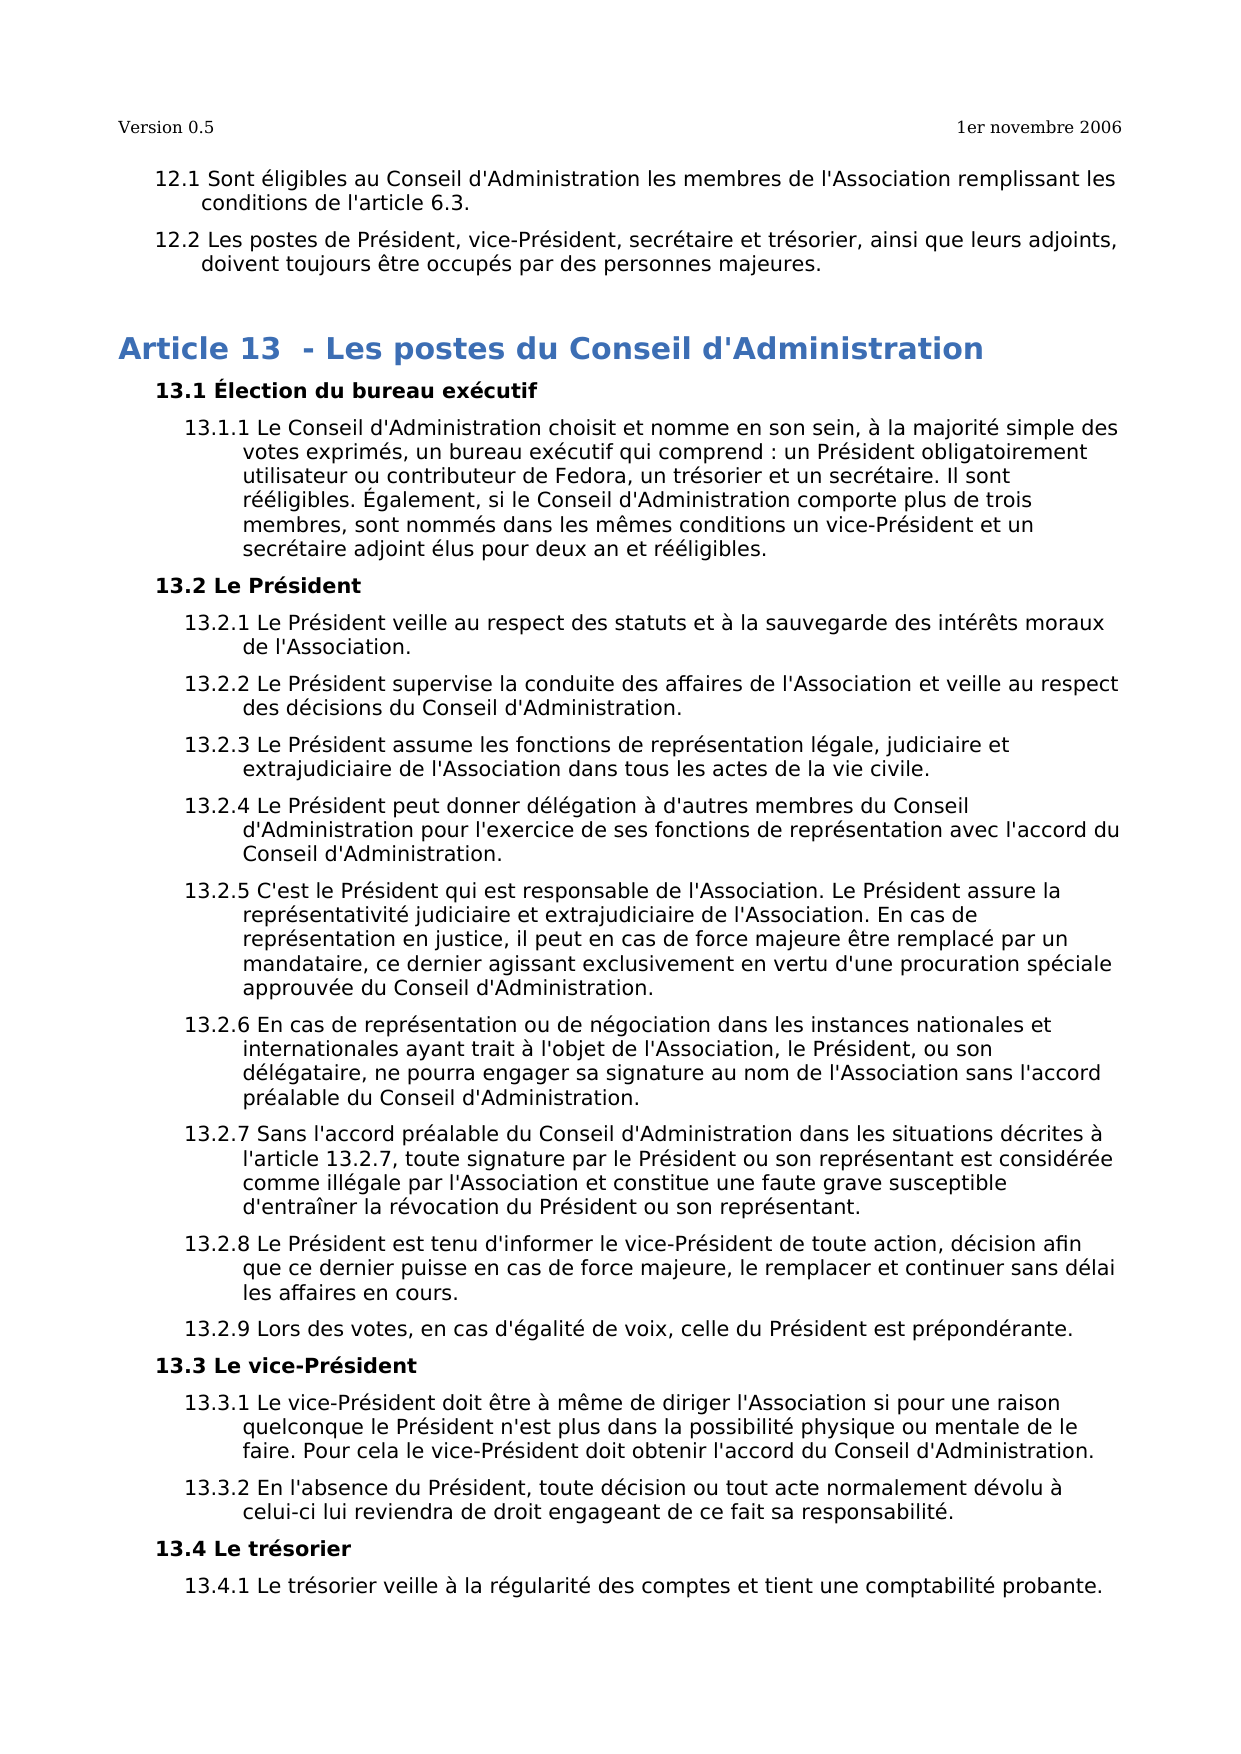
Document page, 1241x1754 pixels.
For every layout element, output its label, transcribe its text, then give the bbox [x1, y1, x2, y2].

list Le Président est tenu d'informer le vice-Président de toute action, décision afin que ce dernier puisse en cas de force majeure, le remplacer et continuer sans délai les affaires en cours. [177, 1232, 1122, 1305]
list Le trésorier veille à la régularité des comptes et tient une comptabilité probante. [177, 1574, 1122, 1598]
list En l'absence du Président, toute décision ou tout acte normalement dévolu à celui-ci lui reviendra de droit engageant de ce fait sa responsabilité. [177, 1476, 1122, 1525]
list Sans l'accord préalable du Conseil d'Administration dans les situations décrites à l'article 13.2.7, toute signature par le Président ou son représentant est considérée comme illégale par l'Association et constitue une faute grave susceptible d'entraîner la révocation du Président ou son représentant. [177, 1122, 1122, 1219]
list C'est le Président qui est responsable de l'Association. Le Président assure la représentativité judiciaire et extrajudiciaire de l'Association. En cas de représentation en justice, il peut en cas de force majeure être remplacé par un mandataire, ce dernier agissant exclusivement en vertu d'une procuration spéciale approuvée du Conseil d'Administration. [177, 879, 1122, 1000]
list Le vice-Président doit être à même de diriger l'Association si pour une raison quelconque le Président n'est plus dans la possibilité physique ou mentale de le faire. Pour cela le vice-Président doit obtenir l'accord du Conseil d'Administration. [177, 1391, 1122, 1464]
list Le trésorier [148, 1537, 1122, 1561]
list Les postes de Président, vice-Président, secrétaire et trésorier, ainsi que leurs adjoints, doivent toujours être occupés par des personnes majeures. [148, 228, 1122, 277]
list Le vice-Président [148, 1354, 1122, 1378]
list Le Président [148, 574, 1122, 598]
list Le Président peut donner délégation à d'autres membres du Conseil d'Administration pour l'exercice de ses fonctions de représentation avec l'accord du Conseil d'Administration. [177, 794, 1122, 866]
list Le Président veille au respect des statuts et à la sauvegarde des intérêts moraux de l'Association. [177, 611, 1122, 659]
list Élection du bureau exécutif [148, 379, 1122, 403]
list Lors des votes, en cas d'égalité de voix, celle du Président est prépondérante. [177, 1317, 1122, 1342]
list En cas de représentation ou de négociation dans les instances nationales et internationales ayant trait à l'objet de l'Association, le Président, ou son délégataire, ne pourra engager sa signature au nom de l'Association sans l'accord préalable du Conseil d'Administration. [177, 1013, 1122, 1110]
subtitle Les postes du Conseil d'Administration [118, 332, 1122, 366]
list Sont éligibles au Conseil d'Administration les membres de l'Association remplissant les conditions de l'article 6.3. [148, 167, 1122, 216]
list Le Président supervise la conduite des affaires de l'Association et veille au respect des décisions du Conseil d'Administration. [177, 672, 1122, 720]
list Le Conseil d'Administration choisit et nomme en son sein, à la majorité simple des votes exprimés, un bureau exécutif qui comprend : un Président obligatoirement utilisateur ou contributeur de Fedora, un trésorier et un secrétaire. Il sont rééligibles. Également, si le Conseil d'Administration comporte plus de trois membres, sont nommés dans les mêmes conditions un vice-Président et un secrétaire adjoint élus pour deux an et rééligibles. [177, 416, 1122, 561]
list Le Président assume les fonctions de représentation légale, judiciaire et extrajudiciaire de l'Association dans tous les actes de la vie civile. [177, 733, 1122, 781]
